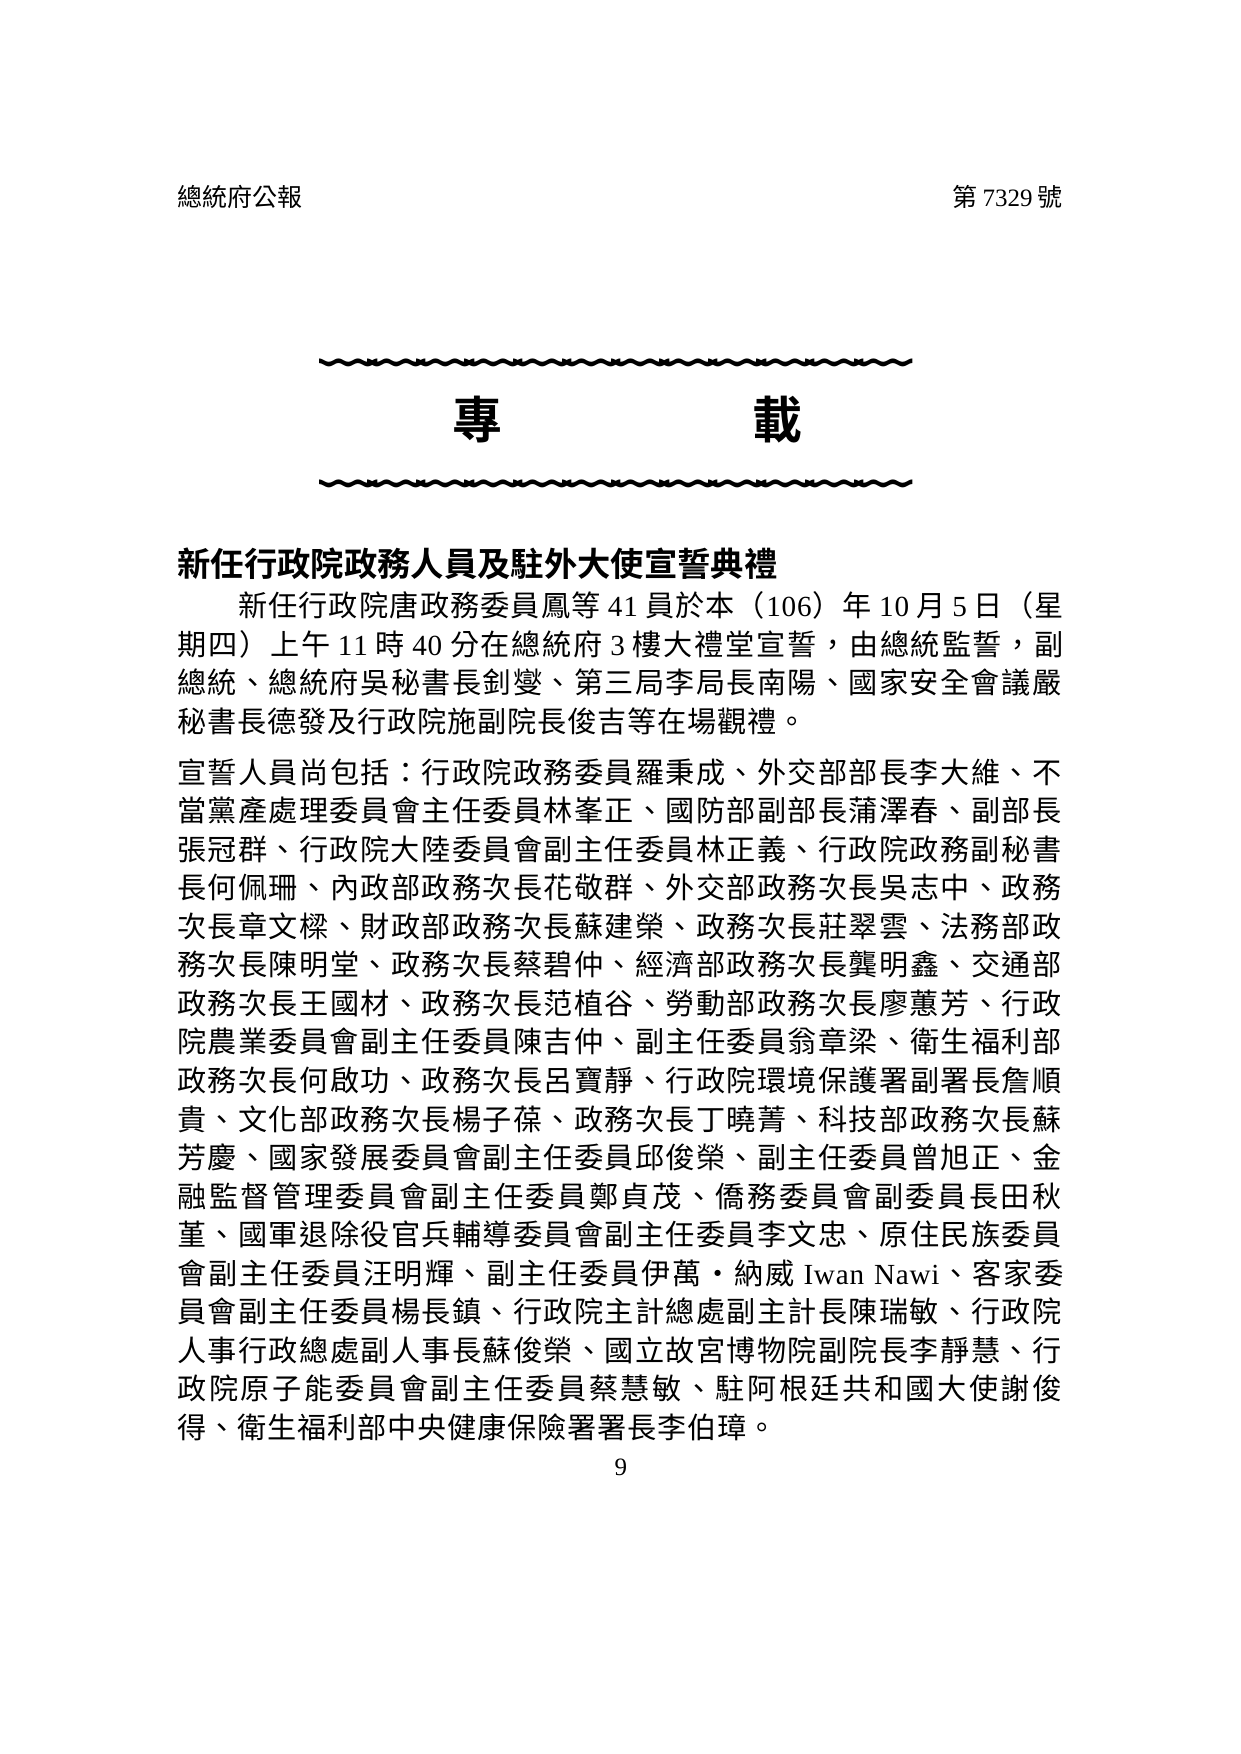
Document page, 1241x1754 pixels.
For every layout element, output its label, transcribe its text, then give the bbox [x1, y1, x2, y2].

text ﹏﹏﹏﹏﹏﹏﹏﹏﹏﹏﹏﹏ [177, 342, 1064, 367]
text 宣誓人員尚包括：行政院政務委員羅秉成、外交部部長李大維、不當黨產處理委員會主任委員林峯正、國防部副部長蒲澤春、副部長張冠群、行政院大陸委員會副主任委員林正義、行政院政務副秘書長何佩珊、內政部政務次長花敬群、外交部政務次長吳志中、政務次長章文樑、財政部政務次長蘇建榮、政務次長莊翠雲、法務部政務次長陳明堂、政務次長蔡碧仲、經濟部政務次長龔明鑫、交通部政務次長王國材、政務次長范植谷、勞動部政務次長廖蕙芳、行政院農業委員會副主任委員陳吉仲、副主任委員翁章梁、衛生福利部政務次長何啟功、政務次長呂寶靜、行政院環境保護署副署長詹順貴、文化部政務次長楊子葆、政務次長丁曉菁、科技部政務次長蘇芳慶、國家發展委員會副主任委員邱俊榮、副主任委員曾旭正、金融監督管理委員會副主任委員鄭貞茂、僑務委員會副委員長田秋堇、國軍退除役官兵輔導委員會副主任委員李文忠、原住民族委員會副主任委員汪明輝、副主任委員伊萬•納威Iwan Nawi、客家委員會副主任委員楊長鎮、行政院主計總處副主計長陳瑞敏、行政院人事行政總處副人事長蘇俊榮、國立故宮博物院副院長李靜慧、行政院原子能委員會副主任委員蔡慧敏、駐阿根廷共和國大使謝俊得、衛生福利部中央健康保險署署長李伯璋。 [177, 752, 1064, 1446]
text 新任行政院政務人員及駐外大使宣誓典禮 [177, 538, 1064, 586]
text ﹏﹏﹏﹏﹏﹏﹏﹏﹏﹏﹏﹏ [177, 463, 1064, 488]
text 專 載 [192, 392, 1064, 450]
text 新任行政院唐政務委員鳳等41員於本（106）年10月5日（星期四）上午11時40分在總統府3樓大禮堂宣誓，由總統監誓，副總統、總統府吳秘書長釗燮、第三局李局長南陽、國家安全會議嚴秘書長德發及行政院施副院長俊吉等在場觀禮。 [177, 586, 1064, 740]
